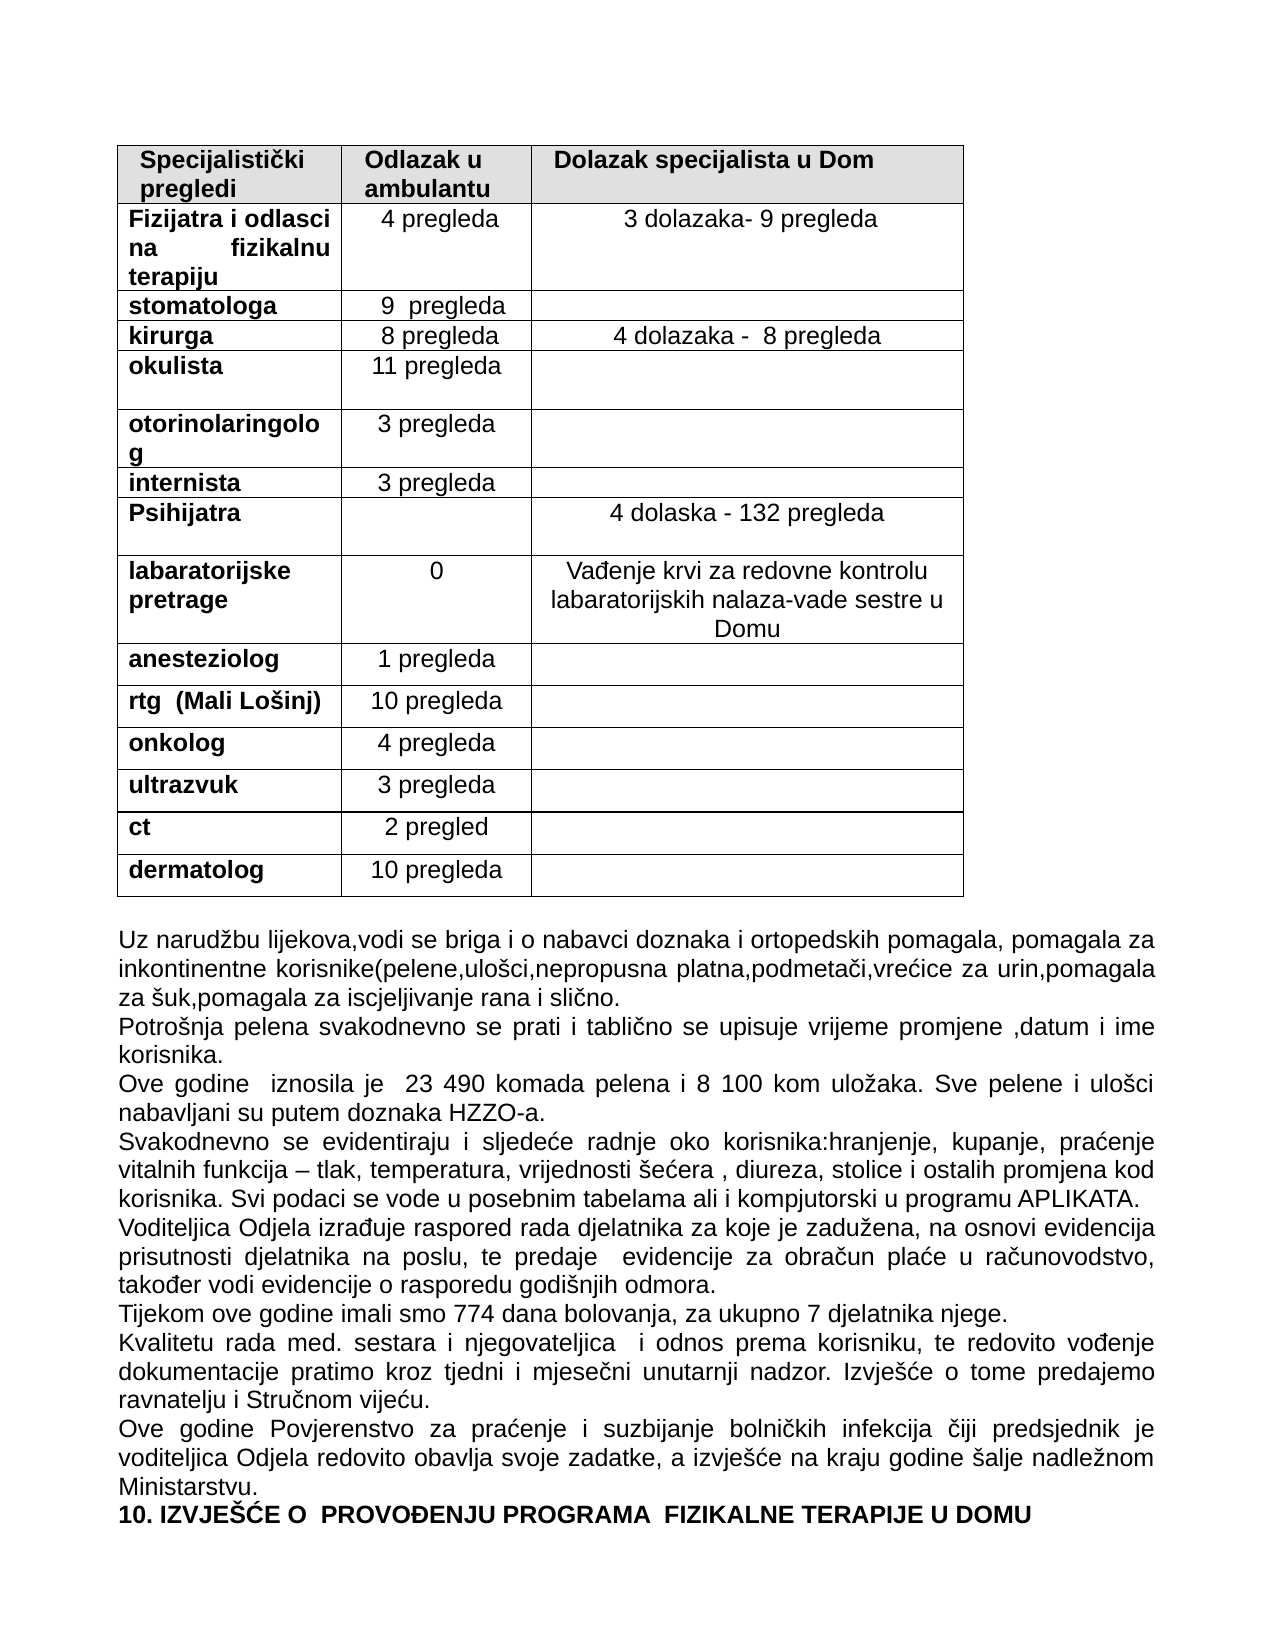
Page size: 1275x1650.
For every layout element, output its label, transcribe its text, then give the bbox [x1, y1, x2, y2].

table_cell [532, 686, 963, 727]
table_cell 4 pregleda [342, 204, 531, 290]
table_cell 4 pregleda [342, 728, 531, 769]
table_cell [532, 855, 963, 896]
table_header Odlazak u ambulantu [342, 146, 531, 203]
text Uz narudžbu lijekova,vodi se briga i o nabavci doznaka i ortopedskih pomagala, pomagala za inkontinentne korisnike(pelene,ulošci,nepropusna platna,podmetači,vrećice za urin,pomagala za šuk,pomagala za iscjeljivanje rana i slično. [118, 926, 1157, 1012]
text Tijekom ove godine imali smo 774 dana bolovanja, za ukupno 7 djelatnika njege. [118, 1299, 1157, 1328]
table_cell 9 pregleda [342, 291, 531, 320]
table_cell 3 pregleda [342, 468, 531, 497]
table_cell [532, 351, 963, 408]
table_cell [532, 468, 963, 497]
table_cell 0 [342, 556, 531, 643]
table_cell [532, 728, 963, 769]
table_cell 1 pregleda [342, 644, 531, 685]
table_header Dolazak specijalista u Dom [532, 146, 963, 203]
table_cell [532, 291, 963, 320]
text Kvalitetu rada med. sestara i njegovateljica i odnos prema korisniku, te redovito vođenje dokumentacije pratimo kroz tjedni i mjesečni unutarnji nadzor. Izvješće o tome predajemo ravnatelju i Stručnom vijeću. [118, 1328, 1157, 1414]
table_cell 2 pregled [342, 813, 531, 853]
table_cell 4 dolaska - 132 pregleda [532, 498, 963, 555]
text Svakodnevno se evidentiraju i sljedeće radnje oko korisnika:hranjenje, kupanje, praćenje vitalnih funkcija – tlak, temperatura, vrijednosti šećera , diureza, stolice i ostalih promjena kod korisnika. Svi podaci se vode u posebnim tabelama ali i kompjutorski u programu APLIKATA. [118, 1127, 1157, 1213]
table_cell 10 pregleda [342, 686, 531, 727]
table_cell onkolog [118, 728, 341, 769]
table_cell 3 dolazaka- 9 pregleda [532, 204, 963, 290]
table_cell [532, 813, 963, 853]
table_cell kirurga [118, 321, 341, 350]
text Ove godine Povjerenstvo za praćenje i suzbijanje bolničkih infekcija čiji predsjednik je voditeljica Odjela redovito obavlja svoje zadatke, a izvješće na kraju godine šalje nadležnom Ministarstvu. [118, 1414, 1157, 1501]
table_cell internista [118, 468, 341, 497]
text Ove godine iznosila je 23 490 komada pelena i 8 100 kom uložaka. Sve pelene i ulošci nabavljani su putem doznaka HZZO-a. [118, 1069, 1157, 1127]
table_cell 11 pregleda [342, 351, 531, 408]
table_cell [342, 498, 531, 555]
table_cell 10 pregleda [342, 855, 531, 896]
table_cell otorinolaringolog [118, 410, 341, 467]
table_cell Vađenje krvi za redovne kontrolu labaratorijskih nalaza-vade sestre u Domu [532, 556, 963, 643]
text Voditeljica Odjela izrađuje raspored rada djelatnika za koje je zadužena, na osnovi evidencija prisutnosti djelatnika na poslu, te predaje evidencije za obračun plaće u računovodstvo, također vodi evidencije o rasporedu godišnjih odmora. [118, 1213, 1157, 1299]
table_cell [532, 644, 963, 685]
table_cell ct [118, 813, 341, 853]
table_cell rtg (Mali Lošinj) [118, 686, 341, 727]
table_cell Psihijatra [118, 498, 341, 555]
text Potrošnja pelena svakodnevno se prati i tablično se upisuje vrijeme promjene ,datum i ime korisnika. [118, 1012, 1157, 1069]
table_cell 8 pregleda [342, 321, 531, 350]
table_cell 3 pregleda [342, 410, 531, 467]
table_cell 3 pregleda [342, 770, 531, 811]
table_cell stomatologa [118, 291, 341, 320]
table_cell [532, 410, 963, 467]
table_cell Fizijatra i odlasci na fizikalnu terapiju [118, 204, 341, 290]
table_cell okulista [118, 351, 341, 408]
table_header Specijalistički pregledi [118, 146, 341, 203]
table_cell ultrazvuk [118, 770, 341, 811]
table_cell 4 dolazaka - 8 pregleda [532, 321, 963, 350]
table_cell labaratorijske pretrage [118, 556, 341, 643]
table_cell [532, 770, 963, 811]
table_cell dermatolog [118, 855, 341, 896]
table_cell anesteziolog [118, 644, 341, 685]
text 10. IZVJEŠĆE O PROVOĐENJU PROGRAMA FIZIKALNE TERAPIJE U DOMU [118, 1501, 1157, 1529]
